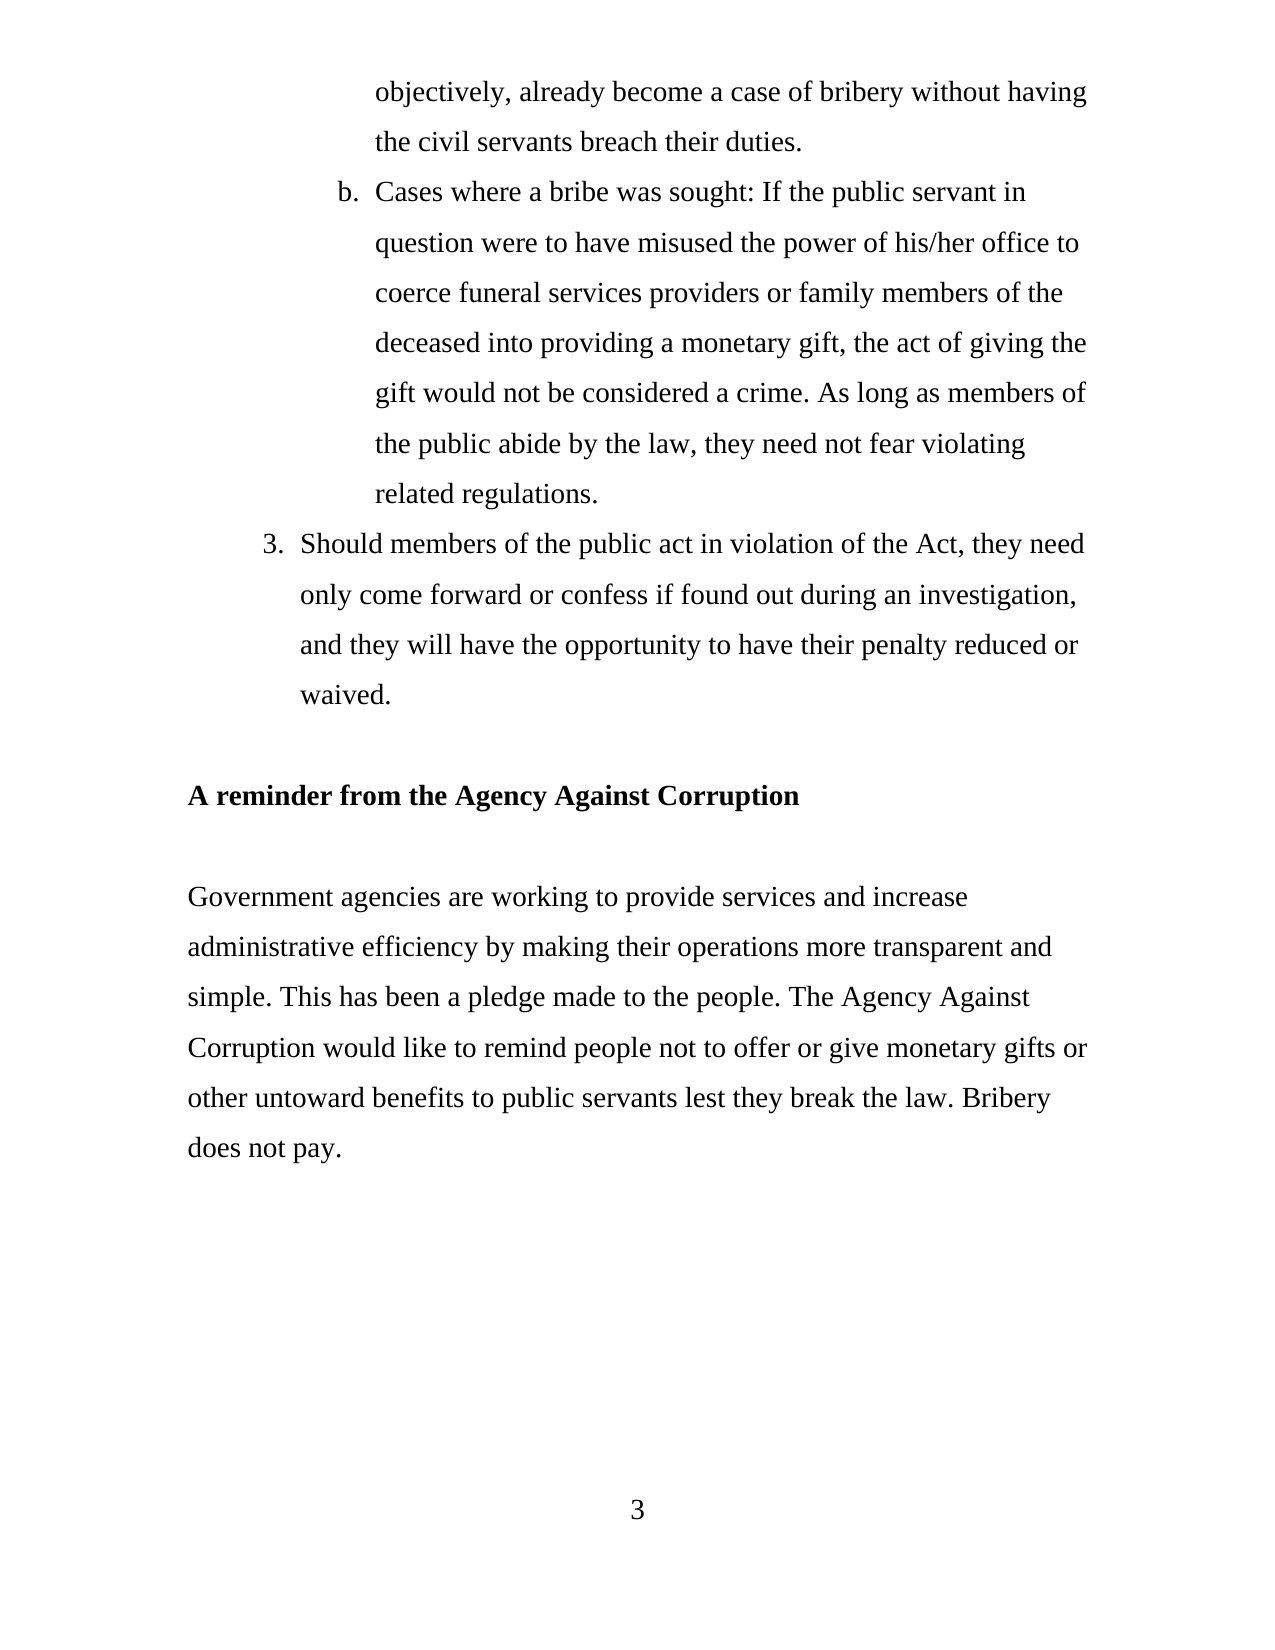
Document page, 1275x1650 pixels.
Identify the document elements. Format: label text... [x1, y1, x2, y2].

text A reminder from the Agency Against Corruption [187, 778, 1087, 812]
list Should members of the public act in violation of the Act, they need only come forward or confess if found out during an investigation, and they will have the opportunity to have their penalty reduced or waived. [262, 527, 1087, 711]
list objectively, already become a case of bribery without having the civil servants breach their duties. [337, 74, 1087, 158]
list Cases where a bribe was sought: If the public servant in question were to have misused the power of his/her office to coerce funeral services providers or family members of the deceased into providing a monetary gift, the act of giving the gift would not be considered a crime. As long as members of the public abide by the law, they need not fear violating related regulations. [337, 174, 1087, 510]
text Government agencies are working to provide services and increase administrative efficiency by making their operations more transparent and simple. This has been a pledge made to the people. The Agency Against Corruption would like to remind people not to offer or give monetary gifts or other untoward benefits to public servants lest they break the law. Bribery does not pay. [187, 879, 1087, 1164]
